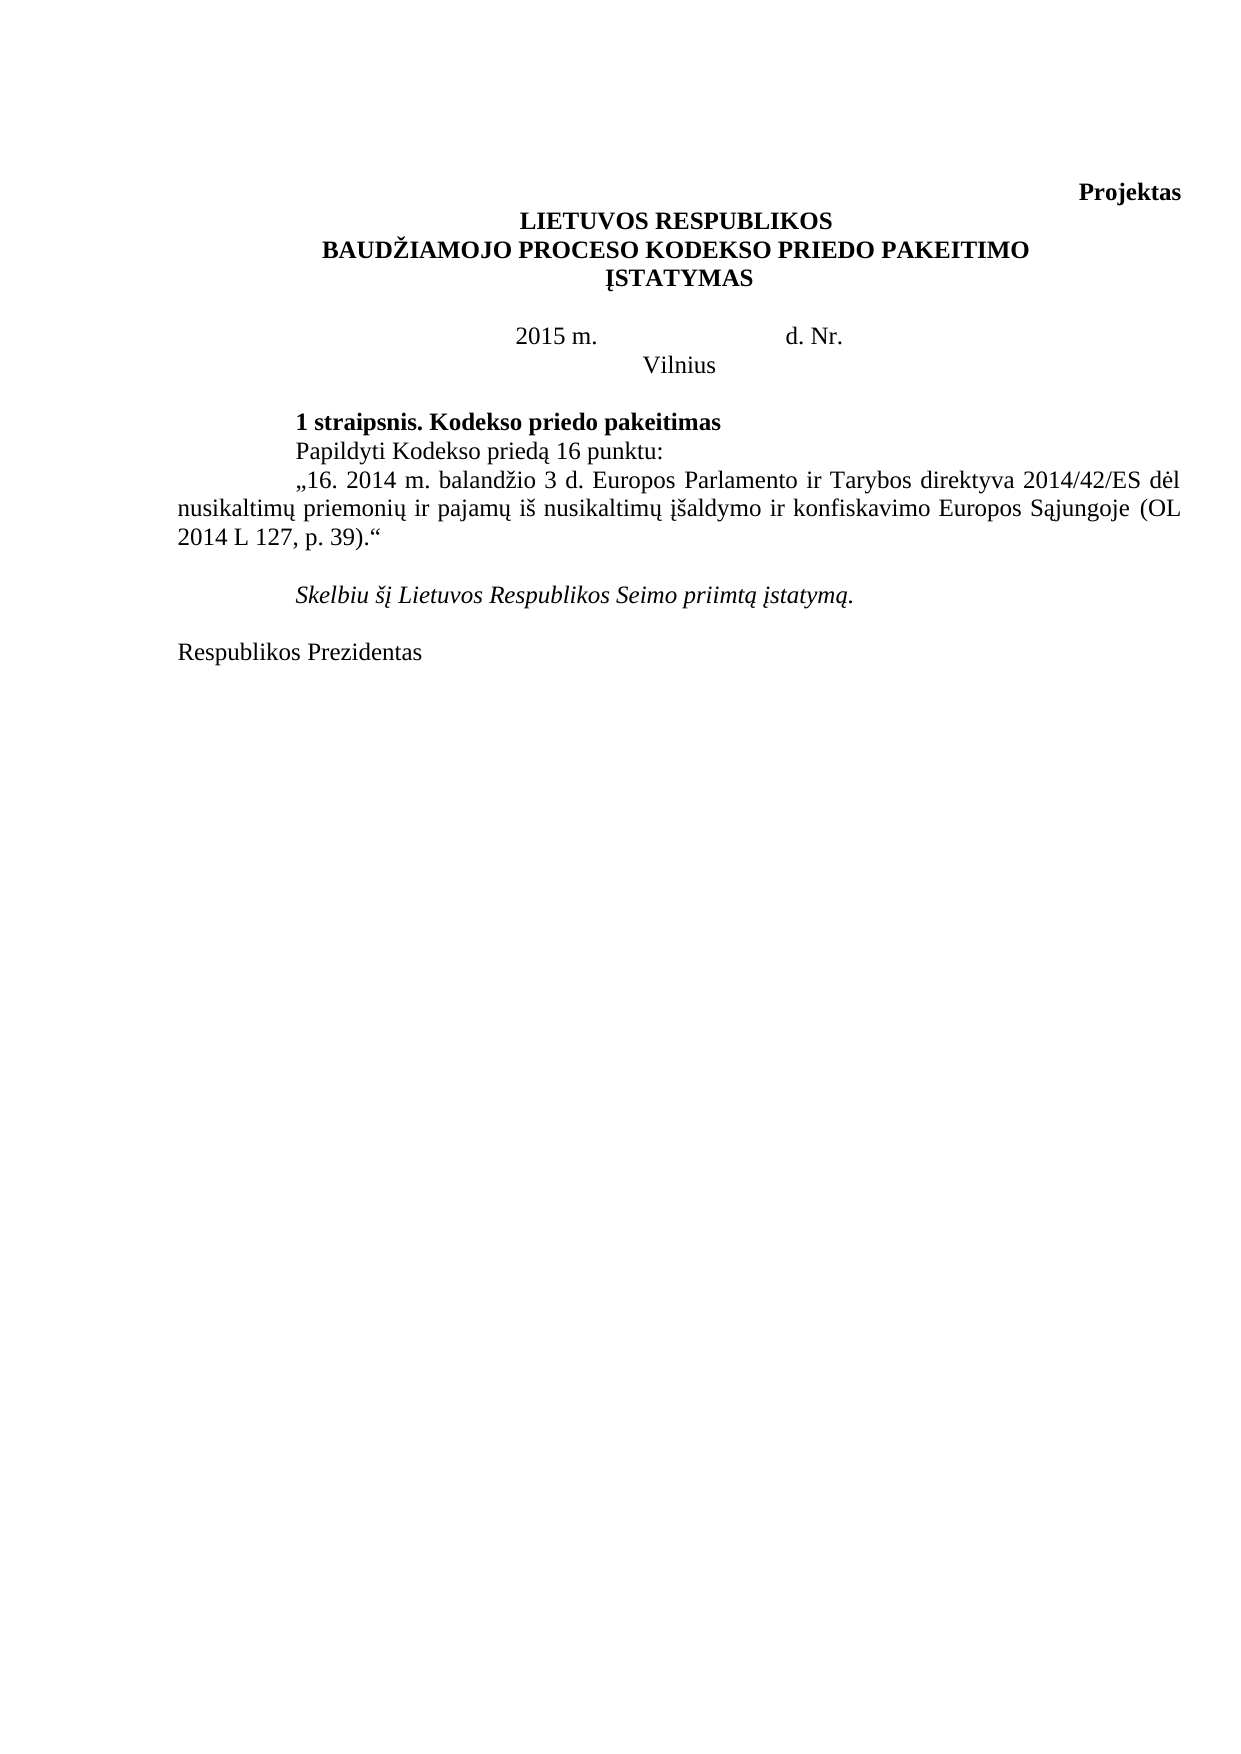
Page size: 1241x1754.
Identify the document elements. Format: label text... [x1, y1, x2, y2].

text baudžiamojo proceso kodekso priedo pakeitimo [177, 235, 1181, 263]
text „16. 2014 m. balandžio 3 d. Europos Parlamento ir Tarybos direktyva 2014/42/ES dėl nusikaltimų priemonių ir pajamų iš nusikaltimų įšaldymo ir konfiskavimo Europos Sąjungoje (OL 2014 L 127, p. 39).“ [177, 465, 1181, 551]
text Lietuvos Respublikos [177, 206, 1181, 235]
text įstatymas [177, 263, 1181, 292]
text 1 straipsnis. Kodekso priedo pakeitimas [177, 407, 1181, 436]
text 2015 m. d. Nr. [177, 321, 1181, 350]
text Respublikos Prezidentas [177, 637, 1181, 666]
text Papildyti Kodekso priedą 16 punktu: [295, 436, 1181, 465]
text Projektas [945, 177, 1181, 206]
text Skelbiu šį Lietuvos Respublikos Seimo priimtą įstatymą. [177, 580, 1181, 608]
text Vilnius [177, 350, 1181, 378]
